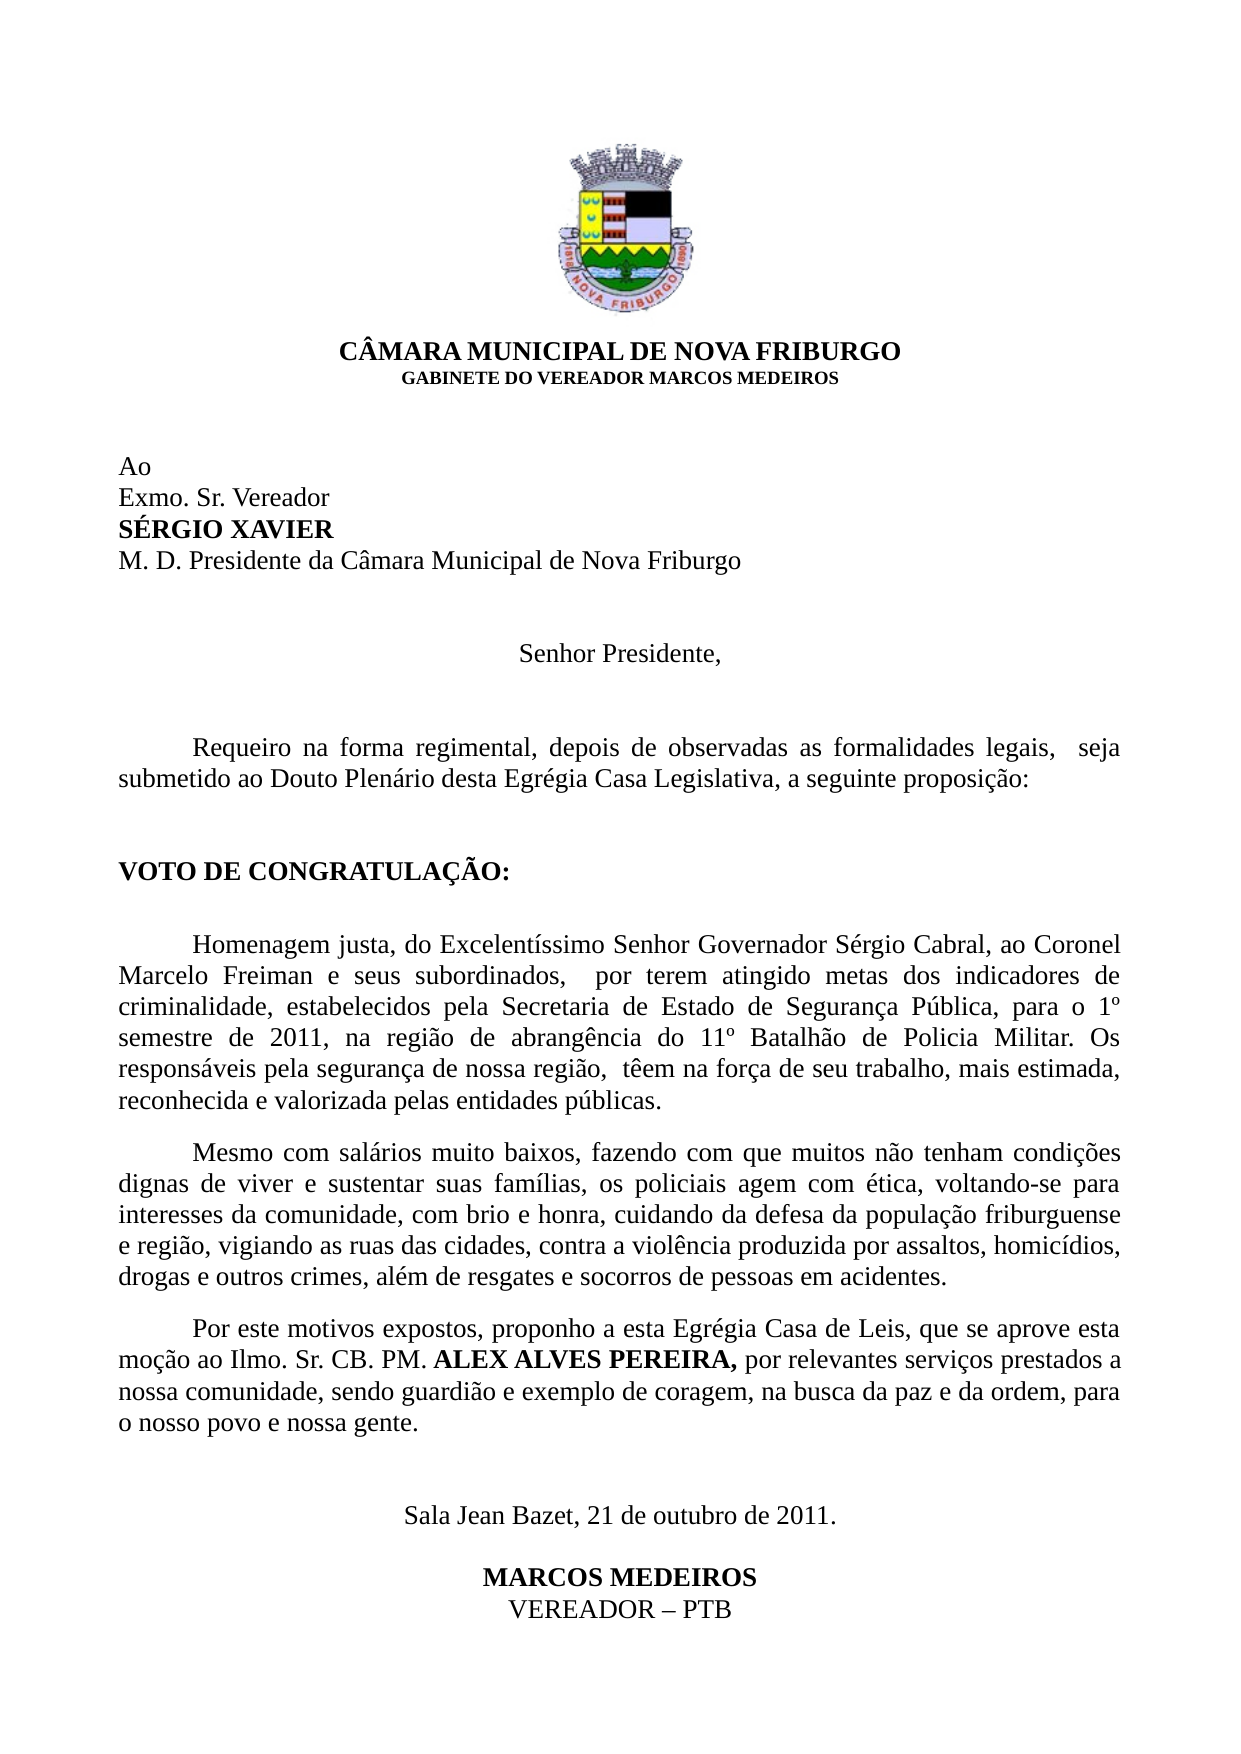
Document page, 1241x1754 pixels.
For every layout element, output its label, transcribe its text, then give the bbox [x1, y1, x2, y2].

text Senhor Presidente, [118, 637, 1122, 668]
text Sala Jean Bazet, 21 de outubro de 2011. [118, 1499, 1122, 1530]
text Homenagem justa, do Excelentíssimo Senhor Governador Sérgio Cabral, ao Coronel Marcelo Freiman e seus subordinados, por terem atingido metas dos indicadores de criminalidade, estabelecidos pela Secretaria de Estado de Segurança Pública, para o 1º semestre de 2011, na região de abrangência do 11º Batalhão de Policia Militar. Os responsáveis pela segurança de nossa região, têem na força de seu trabalho, mais estimada, reconhecida e valorizada pelas entidades públicas. [118, 928, 1122, 1115]
text Mesmo com salários muito baixos, fazendo com que muitos não tenham condições dignas de viver e sustentar suas famílias, os policiais agem com ética, voltando-se para interesses da comunidade, com brio e honra, cuidando da defesa da população friburguense e região, vigiando as ruas das cidades, contra a violência produzida por assaltos, homicídios, drogas e outros crimes, além de resgates e socorros de pessoas em acidentes. [118, 1136, 1122, 1291]
text Exmo. Sr. Vereador [118, 482, 1122, 513]
picture [537, 127, 703, 327]
text Requeiro na forma regimental, depois de observadas as formalidades legais, seja submetido ao Douto Plenário desta Egrégia Casa Legislativa, a seguinte proposição: [118, 731, 1122, 793]
text MARCOS MEDEIROS [118, 1562, 1122, 1593]
text Ao [118, 450, 1122, 482]
text SÉRGIO XAVIER [118, 513, 1122, 544]
text CÂMARA MUNICIPAL DE NOVA FRIBURGO [118, 335, 1122, 367]
text VEREADOR – PTB [118, 1593, 1122, 1624]
text Por este motivos expostos, proponho a esta Egrégia Casa de Leis, que se aprove esta moção ao Ilmo. Sr. CB. PM. ALEX ALVES PEREIRA, por relevantes serviços prestados a nossa comunidade, sendo guardião e exemplo de coragem, na busca da paz e da ordem, para o nosso povo e nossa gente. [118, 1312, 1122, 1437]
text VOTO DE CONGRATULAÇÃO: [118, 855, 1122, 886]
text GABINETE DO VEREADOR MARCOS MEDEIROS [118, 367, 1122, 388]
list D. Presidente da Câmara Municipal de Nova Friburgo [118, 544, 1122, 575]
